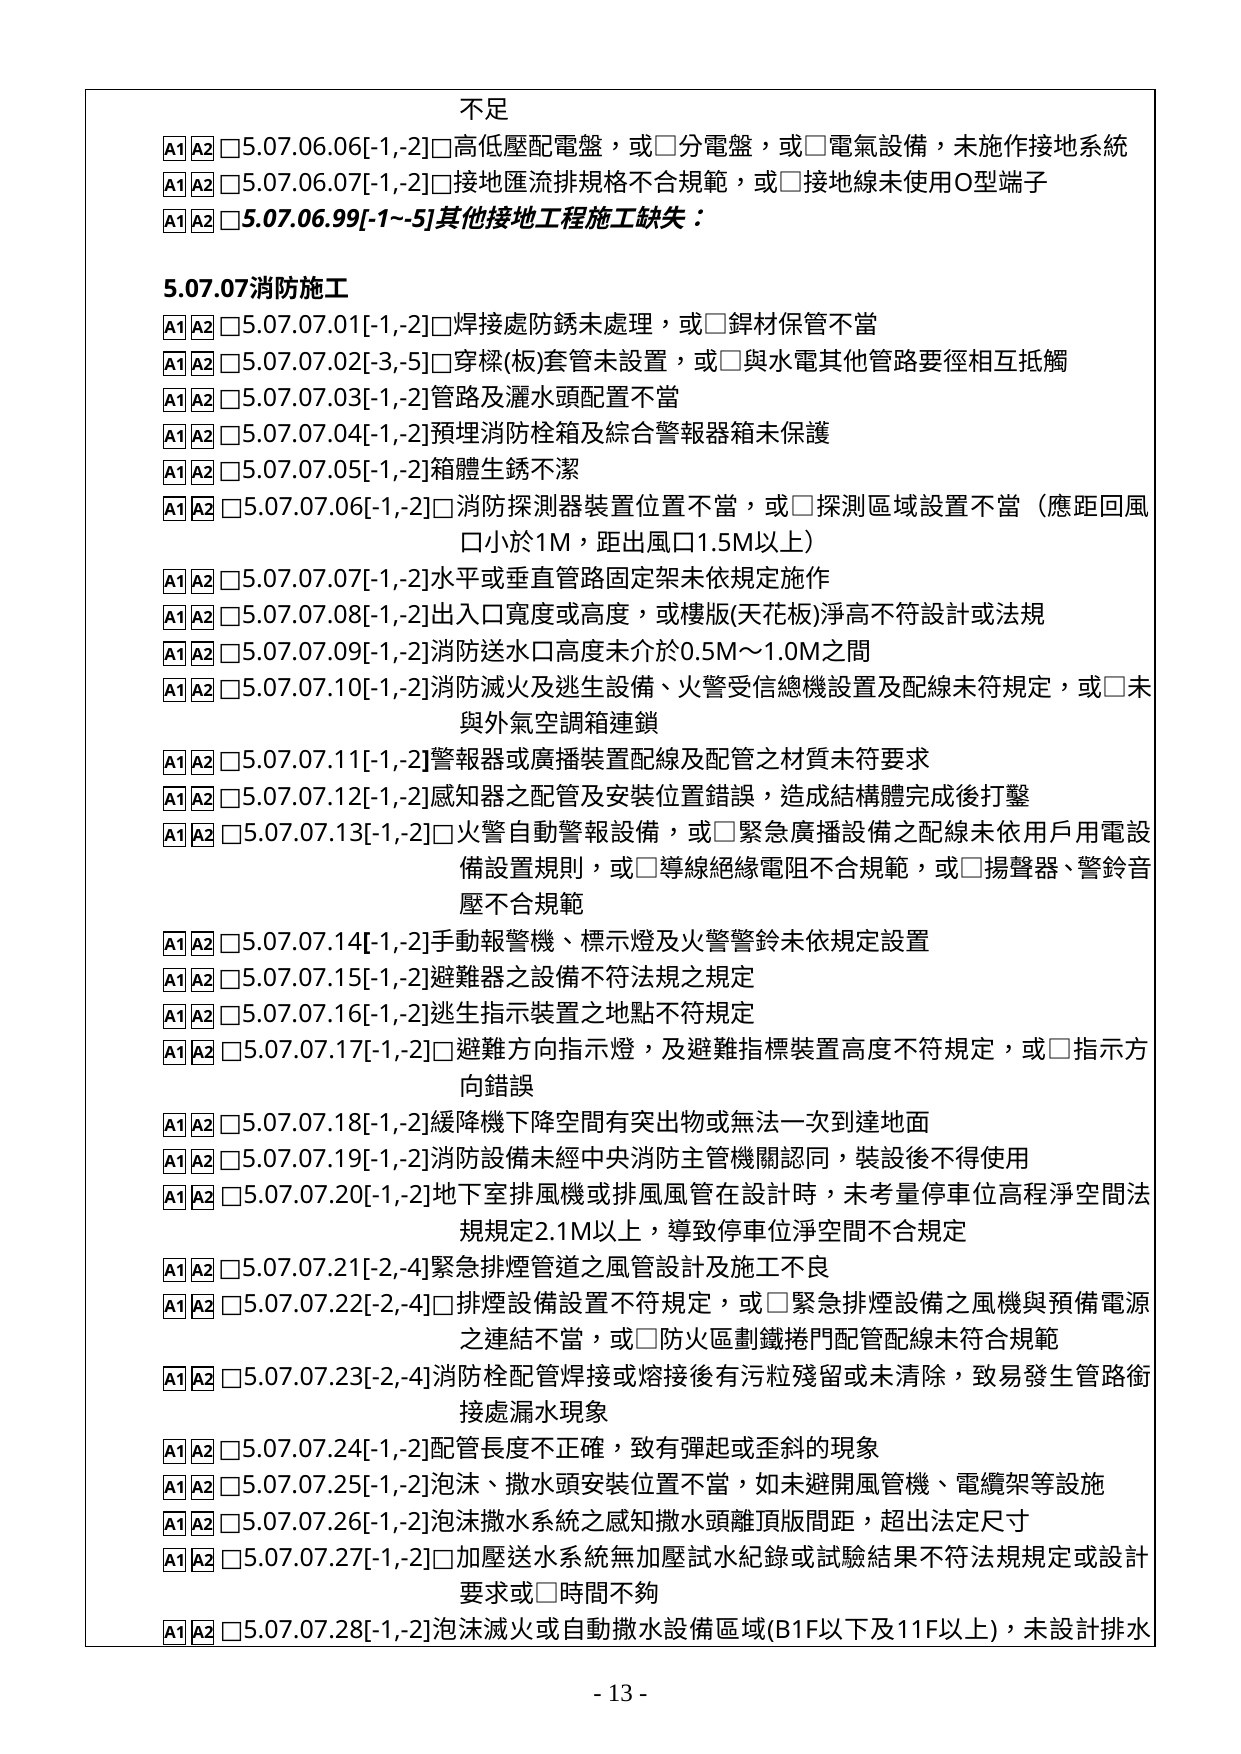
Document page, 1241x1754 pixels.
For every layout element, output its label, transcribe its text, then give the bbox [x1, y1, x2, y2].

table_cell 不足 A1 A2 □5.07.06.06[-1,-2]□高低壓配電盤，或□分電盤，或□電氣設備，未施作接地系統 A1 A2 □5.07.06.07[-1,-2]□接地匯流排規格不合規範，或□接地線未使用O型端子 A1 A2 □5.07.06.99[-1~-5]其他接地工程施工缺失： 5.07.07消防施工 A1 A2 □5.07.07.01[-1,-2]□焊接處防銹未處理，或□銲材保管不當 A1 A2 □5.07.07.02[-3,-5]□穿樑(板)套管未設置，或□與水電其他管路要徑相互抵觸 A1 A2 □5.07.07.03[-1,-2]管路及灑水頭配置不當 A1 A2 □5.07.07.04[-1,-2]預埋消防栓箱及綜合警報器箱未保護 A1 A2 □5.07.07.05[-1,-2]箱體生銹不潔 A1 A2 □5.07.07.06[-1,-2]□消防探測器裝置位置不當，或□探測區域設置不當（應距回風口小於1M，距出風口1.5M以上） A1 A2 □5.07.07.07[-1,-2]水平或垂直管路固定架未依規定施作 A1 A2 □5.07.07.08[-1,-2]出入口寬度或高度，或樓版(天花板)淨高不符設計或法規 A1 A2 □5.07.07.09[-1,-2]消防送水口高度未介於0.5M～1.0M之間 A1 A2 □5.07.07.10[-1,-2]消防滅火及逃生設備、火警受信總機設置及配線未符規定，或□未與外氣空調箱連鎖 A1 A2 □5.07.07.11[-1,-2]警報器或廣播裝置配線及配管之材質未符要求 A1 A2 □5.07.07.12[-1,-2]感知器之配管及安裝位置錯誤，造成結構體完成後打鑿 A1 A2 □5.07.07.13[-1,-2]□火警自動警報設備，或□緊急廣播設備之配線未依用戶用電設備設置規則，或□導線絕緣電阻不合規範，或□揚聲器、警鈴音壓不合規範 A1 A2 □5.07.07.14[-1,-2]手動報警機、標示燈及火警警鈴未依規定設置 A1 A2 □5.07.07.15[-1,-2]避難器之設備不符法規之規定 A1 A2 □5.07.07.16[-1,-2]逃生指示裝置之地點不符規定 A1 A2 □5.07.07.17[-1,-2]□避難方向指示燈，及避難指標裝置高度不符規定，或□指示方向錯誤 A1 A2 □5.07.07.18[-1,-2]緩降機下降空間有突出物或無法一次到達地面 A1 A2 □5.07.07.19[-1,-2]消防設備未經中央消防主管機關認同，裝設後不得使用 A1 A2 □5.07.07.20[-1,-2]地下室排風機或排風風管在設計時，未考量停車位高程淨空間法規規定2.1M以上，導致停車位淨空間不合規定 A1 A2 □5.07.07.21[-2,-4]緊急排煙管道之風管設計及施工不良 A1 A2 □5.07.07.22[-2,-4]□排煙設備設置不符規定，或□緊急排煙設備之風機與預備電源之連結不當，或□防火區劃鐵捲門配管配線未符合規範 A1 A2 □5.07.07.23[-2,-4]消防栓配管焊接或熔接後有污粒殘留或未清除，致易發生管路銜接處漏水現象 A1 A2 □5.07.07.24[-1,-2]配管長度不正確，致有彈起或歪斜的現象 A1 A2 □5.07.07.25[-1,-2]泡沫、撒水頭安裝位置不當，如未避開風管機、電纜架等設施 A1 A2 □5.07.07.26[-1,-2]泡沫撒水系統之感知撒水頭離頂版間距，超出法定尺寸 A1 A2 □5.07.07.27[-1,-2]□加壓送水系統無加壓試水紀錄或試驗結果不符法規規定或設計要求或□時間不夠 A1 A2 □5.07.07.28[-1,-2]泡沫滅火或自動撒水設備區域(B1F以下及11F以上)，未設計排水 [86, 90, 1154, 1646]
